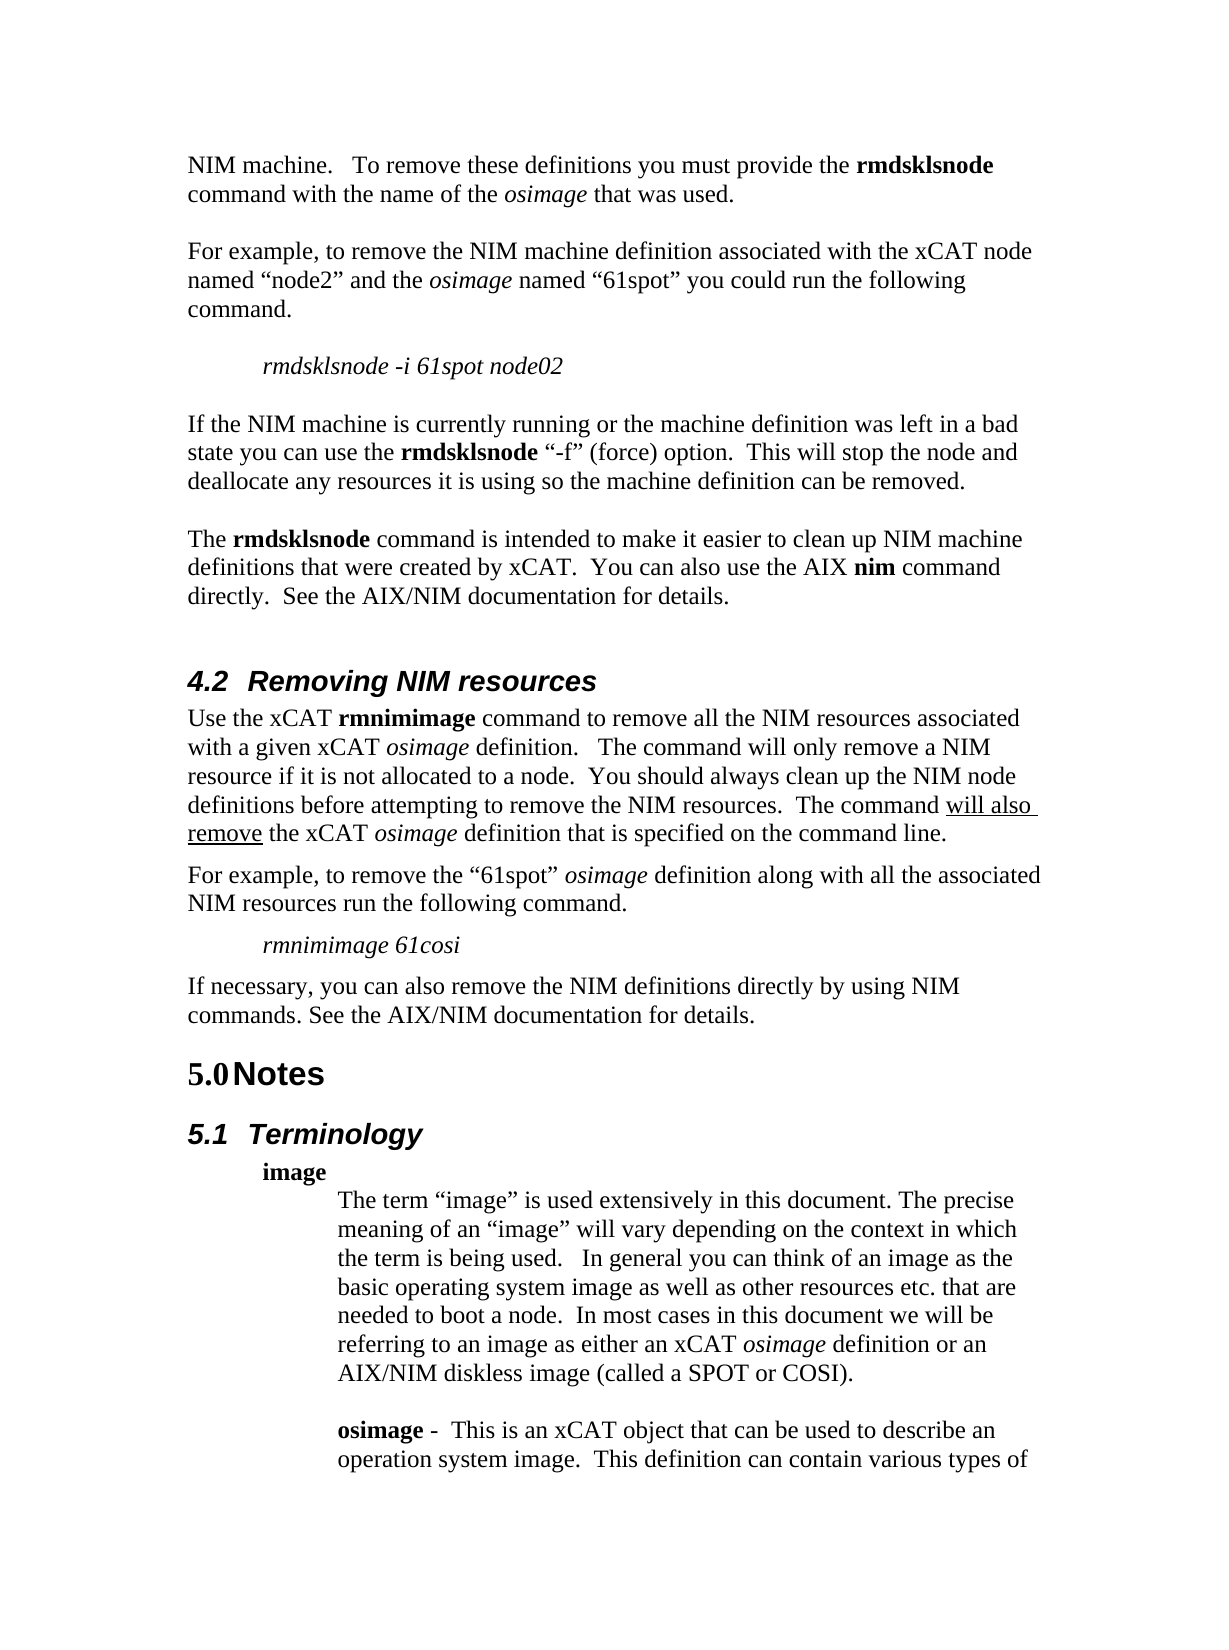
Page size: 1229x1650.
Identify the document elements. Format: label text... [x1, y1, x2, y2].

text The rmdsklsnode command is intended to make it easier to clean up NIM machine definitions that were created by xCAT. You can also use the AIX nim command directly. See the AIX/NIM documentation for details. [187, 524, 1041, 610]
text rmdsklsnode -i 61spot node02 [187, 351, 1041, 380]
subtitle Notes [187, 1053, 1041, 1092]
text osimage - This is an xCAT object that can be used to describe an operation system image. This definition can contain various types of [337, 1416, 1041, 1473]
text For example, to remove the NIM machine definition associated with the xCAT node named “node2” and the osimage named “61spot” you could run the following command. [187, 236, 1041, 322]
text rmnimimage 61cosi [187, 930, 1041, 958]
text Use the xCAT rmnimimage command to remove all the NIM resources associated with a given xCAT osimage definition. The command will only remove a NIM resource if it is not allocated to a node. You should always clean up the NIM node definitions before attempting to remove the NIM resources. The command will also remove the xCAT osimage definition that is specified on the command line. [187, 703, 1041, 847]
text image [262, 1157, 1041, 1186]
text NIM machine. To remove these definitions you must provide the rmdsklsnode command with the name of the osimage that was used. [187, 150, 1041, 207]
text If necessary, you can also remove the NIM definitions directly by using NIM commands. See the AIX/NIM documentation for details. [187, 971, 1041, 1028]
text The term “image” is used extensively in this document. The precise meaning of an “image” will vary depending on the context in which the term is being used. In general you can think of an image as the basic operating system image as well as other resources etc. that are needed to boot a node. In most cases in this document we will be referring to an image as either an xCAT osimage definition or an AIX/NIM diskless image (called a SPOT or COSI). [337, 1186, 1041, 1387]
text For example, to remove the “61spot” osimage definition along with all the associated NIM resources run the following command. [187, 860, 1041, 917]
text If the NIM machine is currently running or the machine definition was left in a bad state you can use the rmdsklsnode “-f” (force) option. This will stop the node and deallocate any resources it is using so the machine definition can be removed. [187, 409, 1041, 495]
subtitle Removing NIM resources [187, 664, 1041, 697]
subtitle Terminology [187, 1117, 1041, 1151]
